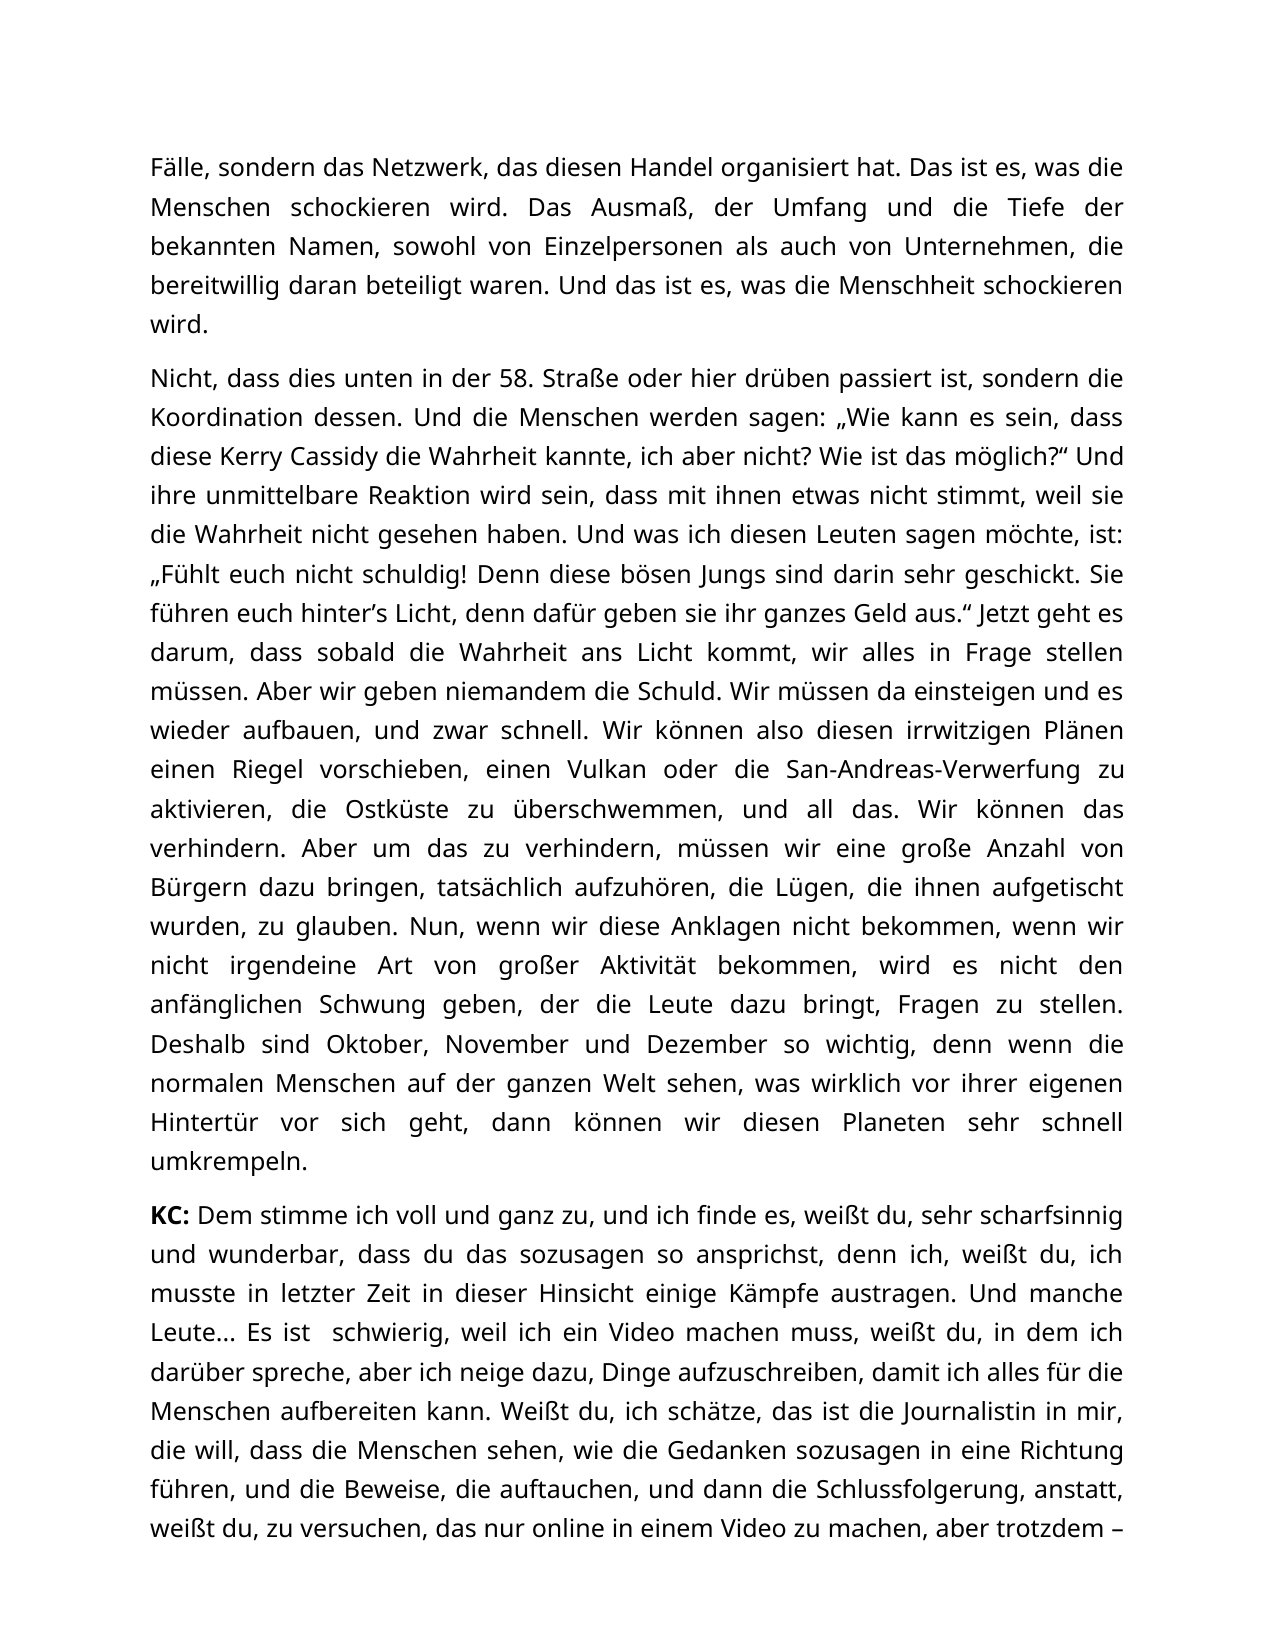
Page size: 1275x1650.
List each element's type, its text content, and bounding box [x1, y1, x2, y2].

text Fälle, sondern das Netzwerk, das diesen Handel organisiert hat. Das ist es, was die Menschen schockieren wird. Das Ausmaß, der Umfang und die Tiefe der bekannten Namen, sowohl von Einzelpersonen als auch von Unternehmen, die bereitwillig daran beteiligt waren. Und das ist es, was die Menschheit schockieren wird. [150, 150, 1125, 341]
text Nicht, dass dies unten in der 58. Straße oder hier drüben passiert ist, sondern die Koordination dessen. Und die Menschen werden sagen: „Wie kann es sein, dass diese Kerry Cassidy die Wahrheit kannte, ich aber nicht? Wie ist das möglich?“ Und ihre unmittelbare Reaktion wird sein, dass mit ihnen etwas nicht stimmt, weil sie die Wahrheit nicht gesehen haben. Und was ich diesen Leuten sagen möchte, ist: „Fühlt euch nicht schuldig! Denn diese bösen Jungs sind darin sehr geschickt. Sie führen euch hinter’s Licht, denn dafür geben sie ihr ganzes Geld aus.“ Jetzt geht es darum, dass sobald die Wahrheit ans Licht kommt, wir alles in Frage stellen müssen. Aber wir geben niemandem die Schuld. Wir müssen da einsteigen und es wieder aufbauen, und zwar schnell. Wir können also diesen irrwitzigen Plänen einen Riegel vorschieben, einen Vulkan oder die San-Andreas-Verwerfung zu aktivieren, die Ostküste zu überschwemmen, und all das. Wir können das verhindern. Aber um das zu verhindern, müssen wir eine große Anzahl von Bürgern dazu bringen, tatsächlich aufzuhören, die Lügen, die ihnen aufgetischt wurden, zu glauben. Nun, wenn wir diese Anklagen nicht bekommen, wenn wir nicht irgendeine Art von großer Aktivität bekommen, wird es nicht den anfänglichen Schwung geben, der die Leute dazu bringt, Fragen zu stellen. Deshalb sind Oktober, November und Dezember so wichtig, denn wenn die normalen Menschen auf der ganzen Welt sehen, was wirklich vor ihrer eigenen Hintertür vor sich geht, dann können wir diesen Planeten sehr schnell umkrempeln. [150, 360, 1125, 1178]
text KC: Dem stimme ich voll und ganz zu, und ich finde es, weißt du, sehr scharfsinnig und wunderbar, dass du das sozusagen so ansprichst, denn ich, weißt du, ich musste in letzter Zeit in dieser Hinsicht einige Kämpfe austragen. Und manche Leute... Es ist schwierig, weil ich ein Video machen muss, weißt du, in dem ich darüber spreche, aber ich neige dazu, Dinge aufzuschreiben, damit ich alles für die Menschen aufbereiten kann. Weißt du, ich schätze, das ist die Journalistin in mir, die will, dass die Menschen sehen, wie die Gedanken sozusagen in eine Richtung führen, und die Beweise, die auftauchen, und dann die Schlussfolgerung, anstatt, weißt du, zu versuchen, das nur online in einem Video zu machen, aber trotzdem – [150, 1197, 1125, 1545]
